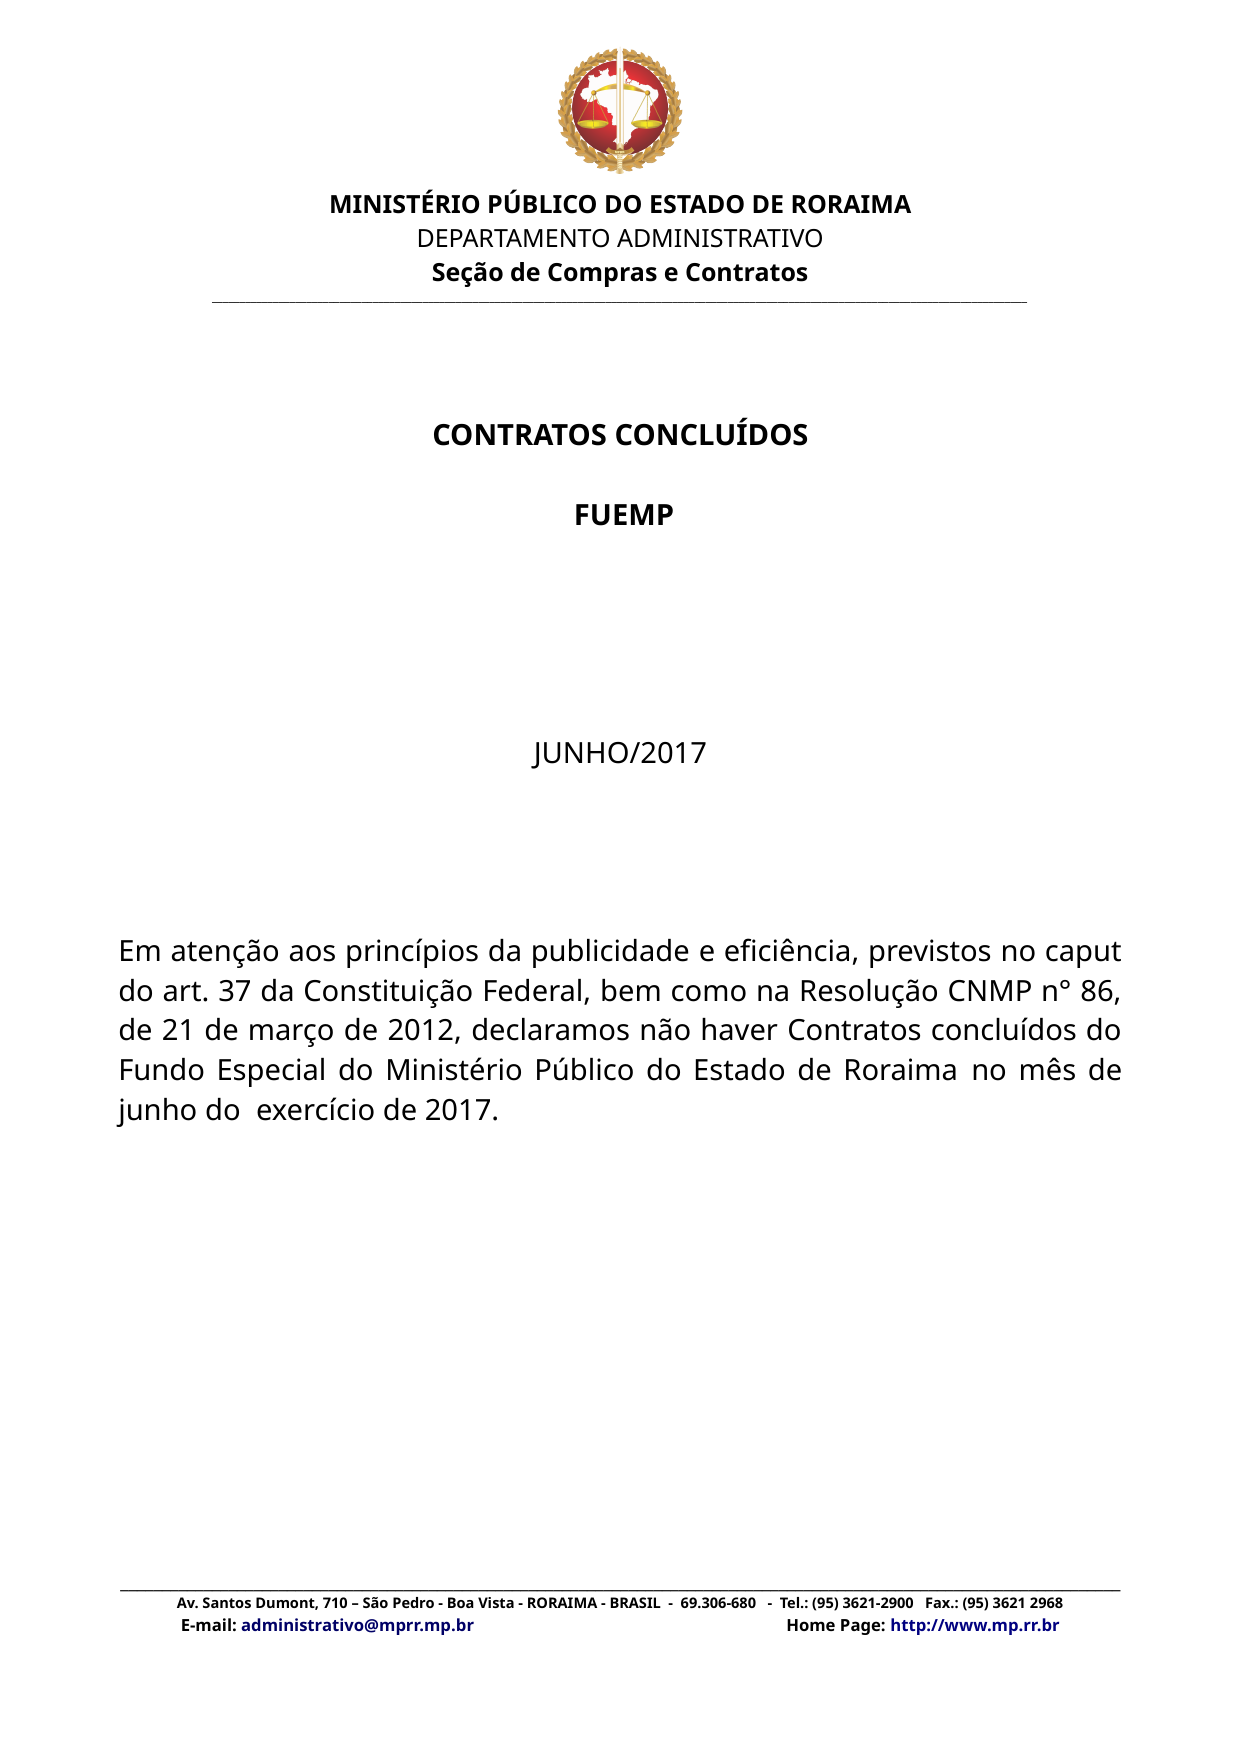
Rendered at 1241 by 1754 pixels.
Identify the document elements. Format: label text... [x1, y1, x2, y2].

picture [557, 46, 683, 174]
text JUNHO/2017 [118, 732, 1122, 772]
text CONTRATOS CONCLUÍDOS [118, 414, 1122, 454]
text FUEMP [118, 494, 1122, 533]
text Em atenção aos princípios da publicidade e eficiência, previstos no caput do art. 37 da Constituição Federal, bem como na Resolução CNMP n° 86, de 21 de março de 2012, declaramos não haver Contratos concluídos do Fundo Especial do Ministério Público do Estado de Roraima no mês de junho do exercício de 2017. [118, 930, 1122, 1129]
